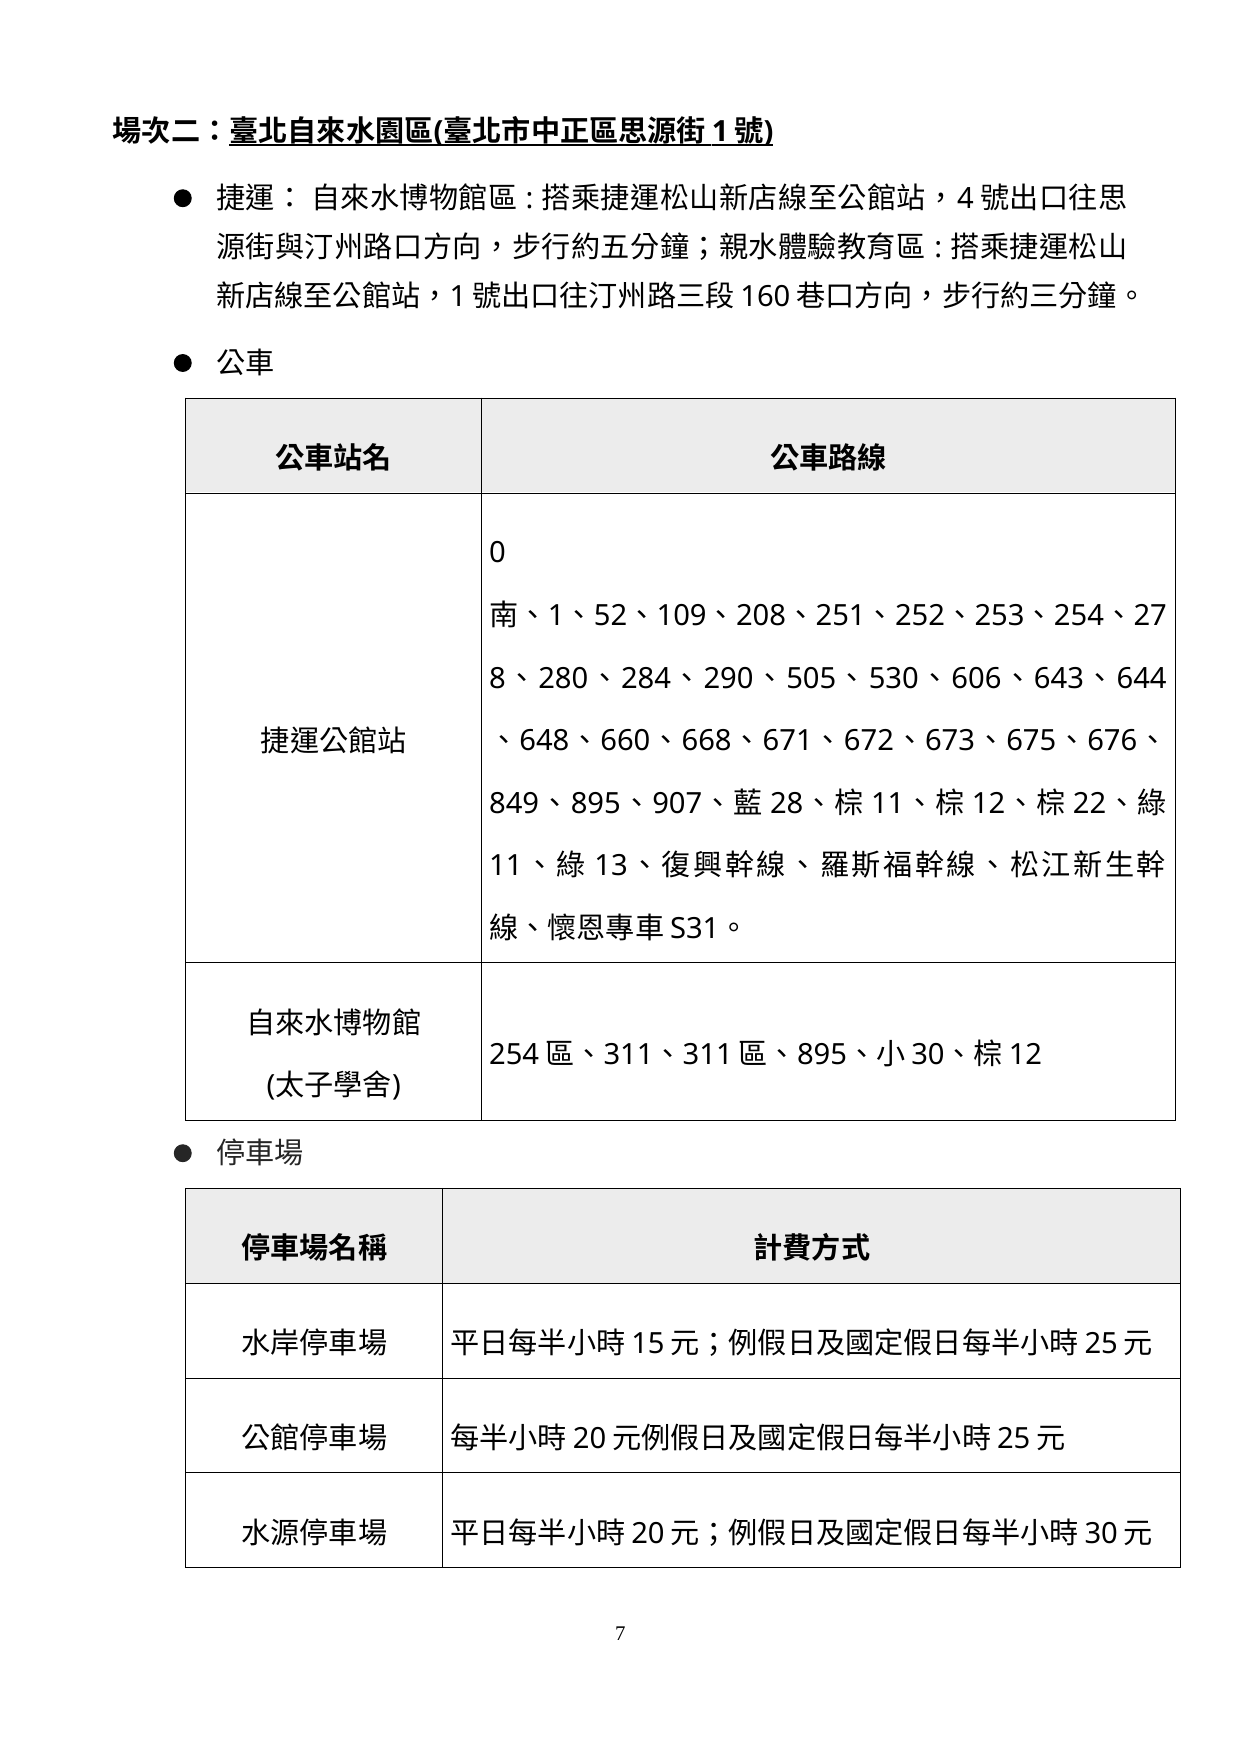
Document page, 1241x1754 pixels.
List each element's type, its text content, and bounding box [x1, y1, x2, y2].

text 場次二：臺北自來水園區(臺北市中正區思源街1號) [112, 107, 1128, 150]
table_header 公車路線 [482, 399, 1175, 492]
table_header 停車場名稱 [186, 1189, 442, 1283]
table_cell 捷運公館站 [186, 494, 481, 962]
table_cell 254區、311、311區、895、小30、棕12 [482, 963, 1175, 1119]
table_cell 水源停車場 [186, 1473, 442, 1567]
table_cell 自來水博物館 (太子學舍) [186, 963, 481, 1119]
list 停車場 [172, 1130, 1128, 1172]
table_cell 每半小時20元例假日及國定假日每半小時25元 [443, 1379, 1180, 1472]
table_header 公車站名 [186, 399, 481, 492]
list 公車 [172, 340, 1128, 382]
table_header 計費方式 [443, 1189, 1180, 1283]
table_cell 平日每半小時20元；例假日及國定假日每半小時30元 [443, 1473, 1180, 1567]
table_cell 水岸停車場 [186, 1284, 442, 1377]
table_cell 公館停車場 [186, 1379, 442, 1472]
table_cell 平日每半小時15元；例假日及國定假日每半小時25元 [443, 1284, 1180, 1377]
table_cell 0南、1、52、109、208、251、252、253、254、278、280、284、290、505、530、606、643、644、648、660、668、671、672、673、675、676、849、895、907、藍28、棕11、棕12、棕22、綠11、綠13、復興幹線、羅斯福幹線、松江新生幹線、懷恩專車S31。 [482, 494, 1175, 962]
list 捷運： 自來水博物館區 : 搭乘捷運松山新店線至公館站，4號出口往思源街與汀州路口方向，步行約五分鐘；親水體驗教育區 : 搭乘捷運松山新店線至公館站，1號出口往汀州路三段160巷口方向，步行約三分鐘。 [172, 175, 1128, 314]
